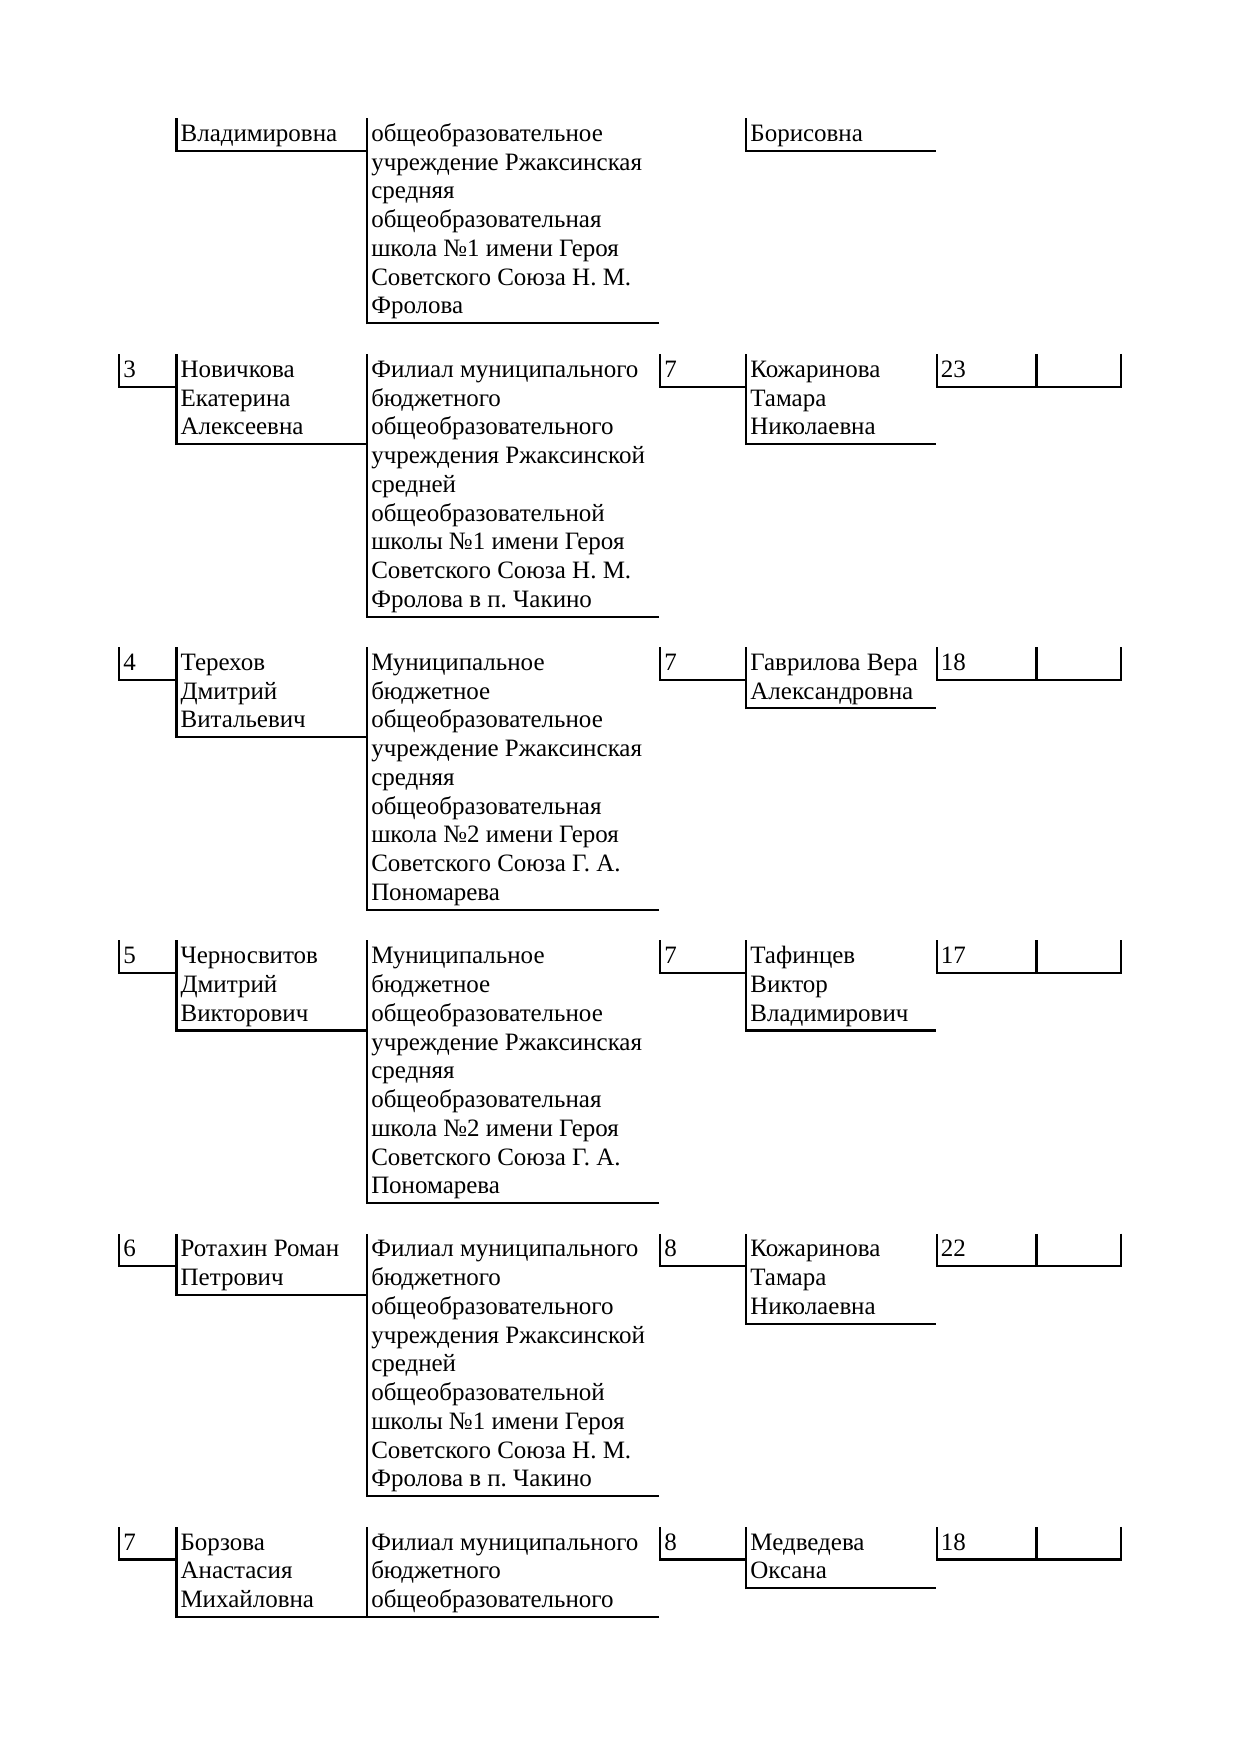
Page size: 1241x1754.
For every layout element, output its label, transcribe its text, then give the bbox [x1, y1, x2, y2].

table_cell [118, 1267, 175, 1527]
table_cell [175, 1296, 366, 1527]
table_cell [936, 1561, 1035, 1618]
table_cell Медведева Оксана [747, 1527, 936, 1587]
table_cell 8 [661, 1527, 745, 1558]
table_cell [118, 681, 175, 940]
table_cell Гаврилова Вера Александровна [747, 647, 936, 707]
table_cell [659, 974, 745, 1233]
table_cell [745, 445, 936, 647]
table_cell [1038, 1527, 1120, 1558]
table_cell [936, 974, 1035, 1233]
table_cell [1035, 1561, 1122, 1618]
table_cell [936, 681, 1035, 940]
table_cell [659, 1561, 745, 1618]
table_cell 7 [661, 647, 745, 679]
table_cell [175, 152, 366, 354]
table_cell [1035, 118, 1122, 354]
table_cell Кожаринова Тамара Николаевна [747, 1234, 936, 1323]
table_cell Кожаринова Тамара Николаевна [747, 354, 936, 443]
table_cell 18 [938, 1527, 1035, 1558]
table_cell [659, 388, 745, 647]
table_cell Владимировна [178, 118, 366, 150]
table_cell [366, 324, 659, 354]
table_cell [118, 974, 175, 1233]
table_cell 4 [120, 647, 175, 679]
table_cell Черносвитов Дмитрий Викторович [178, 940, 366, 1029]
table_cell 23 [938, 354, 1035, 386]
table_cell [366, 1204, 659, 1233]
table_cell Ротахин Роман Петрович [178, 1234, 366, 1294]
table_cell [1038, 647, 1120, 679]
table_cell [1035, 1267, 1122, 1527]
table_cell 7 [120, 1527, 175, 1558]
table_cell [745, 1325, 936, 1527]
table_cell 6 [120, 1234, 175, 1265]
table_cell 22 [938, 1234, 1035, 1265]
table_cell [936, 388, 1035, 647]
table_cell 7 [661, 940, 745, 972]
table_cell Терехов Дмитрий Витальевич [178, 647, 366, 736]
table_cell Тафинцев Виктор Владимирович [747, 940, 936, 1029]
table_cell 7 [661, 354, 745, 386]
table_cell [659, 118, 745, 354]
table_cell [175, 738, 366, 940]
table_cell [745, 1589, 936, 1618]
table_cell общеобразовательное учреждение Ржаксинская средняя общеобразовательная школа №1 имени Героя Советского Союза Н. М. Фролова [368, 118, 659, 322]
table_cell [366, 618, 659, 647]
table_cell Филиал муниципального бюджетного общеобразовательного учреждения Ржаксинской средней общеобразовательной школы №1 имени Героя Советского Союза Н. М. Фролова в п. Чакино [368, 1234, 659, 1495]
table_cell Борзова Анастасия Михайловна [178, 1527, 366, 1616]
table_cell 17 [938, 940, 1035, 972]
table_cell [1035, 681, 1122, 940]
table_cell [936, 1267, 1035, 1527]
table_cell [118, 388, 175, 647]
table_cell Муниципальное бюджетное общеобразовательное учреждение Ржаксинская средняя общеобразовательная школа №2 имени Героя Советского Союза Г. А. Пономарева [368, 647, 659, 909]
table_cell [659, 681, 745, 940]
table_cell [1035, 974, 1122, 1233]
table_cell 3 [120, 354, 175, 386]
table_cell [366, 911, 659, 940]
table_cell [118, 1561, 175, 1618]
table_cell Борисовна [747, 118, 936, 150]
table_cell [1035, 388, 1122, 647]
table_cell [175, 1032, 366, 1233]
table_cell Филиал муниципального бюджетного общеобразовательного учреждения Ржаксинской средней общеобразовательной школы №1 имени Героя Советского Союза Н. М. Фролова в п. Чакино [368, 354, 659, 616]
table_cell [1038, 1234, 1120, 1265]
table_cell [745, 152, 936, 354]
table_cell [745, 709, 936, 940]
table_cell [936, 118, 1035, 354]
table_cell Новичкова Екатерина Алексеевна [178, 354, 366, 443]
table_cell [1038, 940, 1120, 972]
table_cell [118, 118, 175, 354]
table_cell 18 [938, 647, 1035, 679]
table_cell Муниципальное бюджетное общеобразовательное учреждение Ржаксинская средняя общеобразовательная школа №2 имени Героя Советского Союза Г. А. Пономарева [368, 940, 659, 1202]
table_cell 5 [120, 940, 175, 972]
table_cell [659, 1267, 745, 1527]
table_cell Филиал муниципального бюджетного общеобразовательного [368, 1527, 659, 1616]
table_cell [1038, 354, 1120, 386]
table_cell [175, 445, 366, 647]
table_cell [745, 1032, 936, 1233]
table_cell [366, 1497, 659, 1527]
table_cell 8 [661, 1234, 745, 1265]
